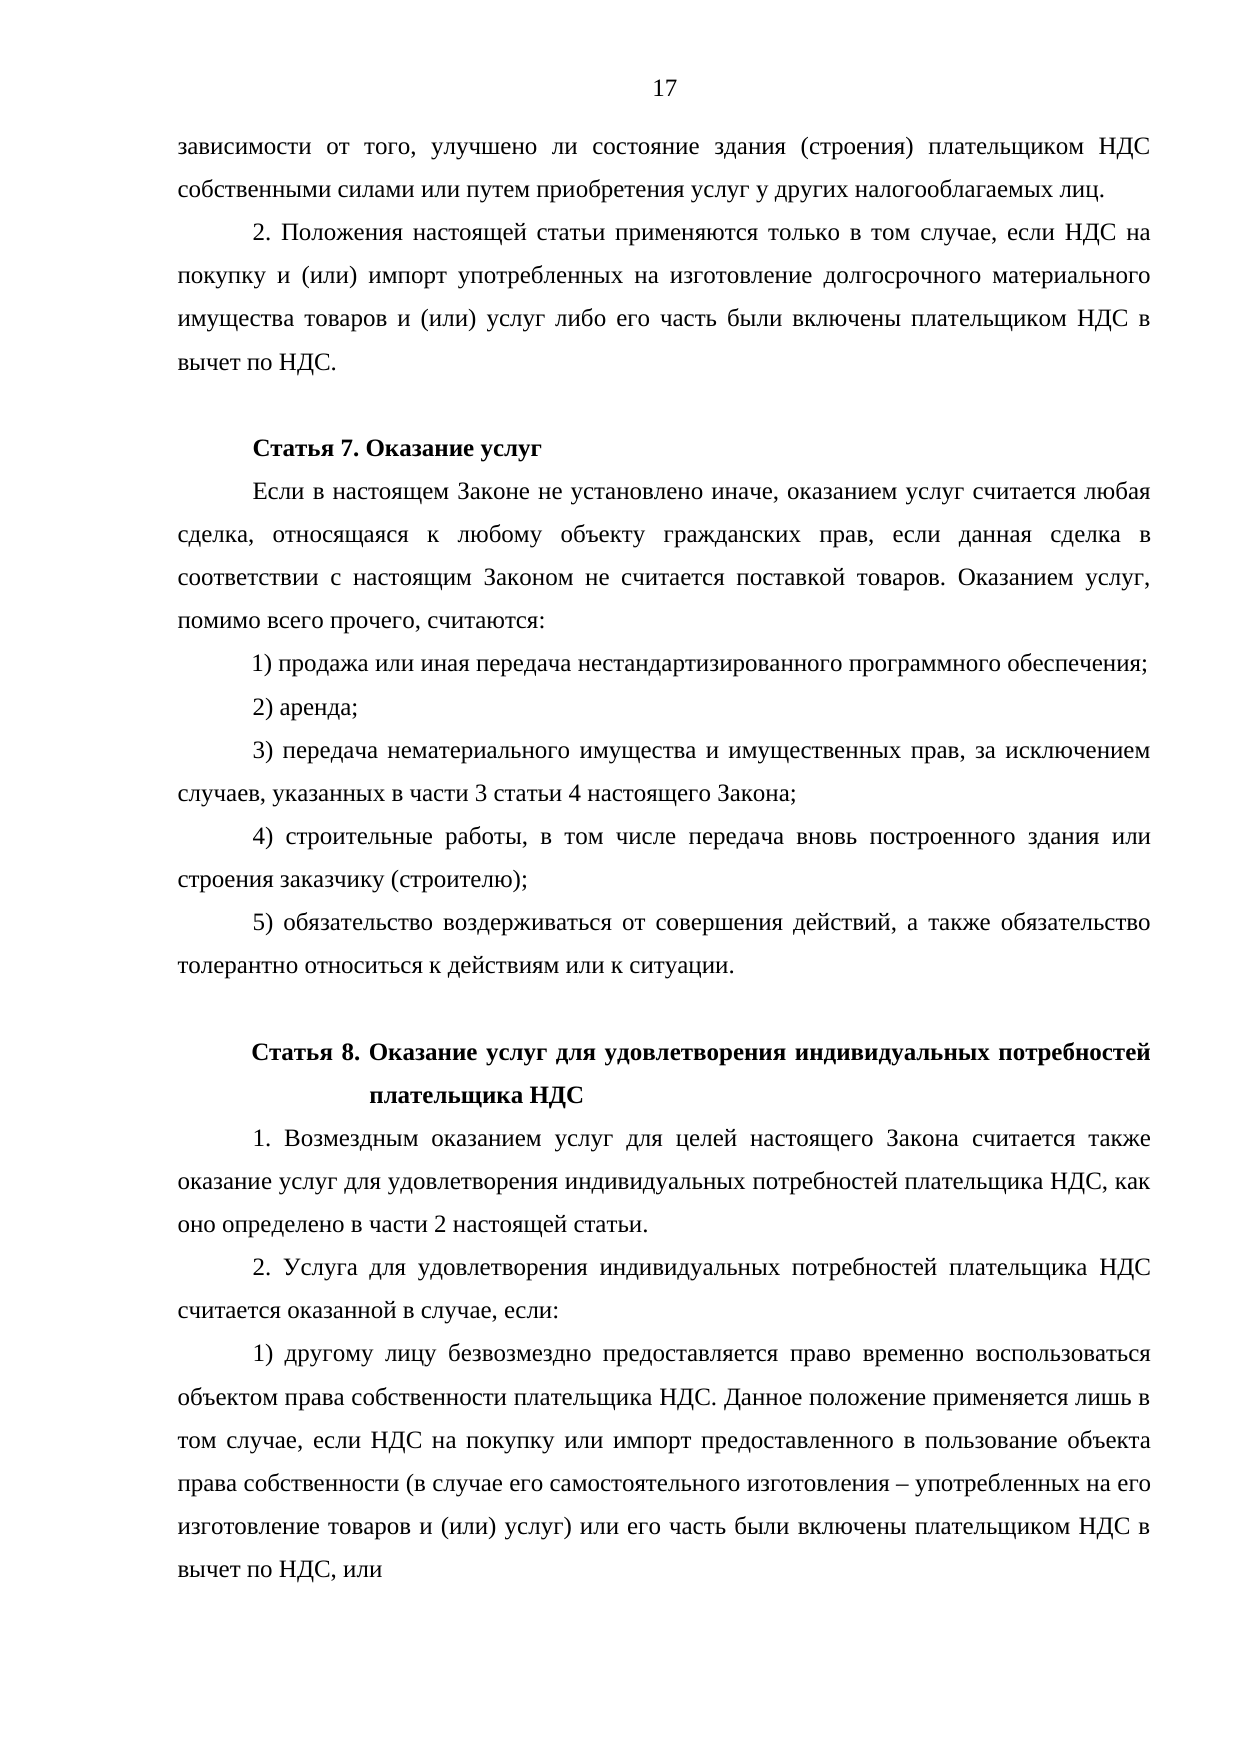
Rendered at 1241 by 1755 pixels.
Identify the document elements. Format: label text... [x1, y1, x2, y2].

text Если в настоящем Законе не установлено иначе, оказанием услуг считается любая сделка, относящаяся к любому объекту гражданских прав, если данная сделка в соответствии с настоящим Законом не считается поставкой товаров. Оказанием услуг, помимо всего прочего, считаются: [177, 476, 1152, 634]
text 1. Возмездным оказанием услуг для целей настоящего Закона считается также оказание услуг для удовлетворения индивидуальных потребностей плательщика НДС, как оно определено в части 2 настоящей статьи. [177, 1123, 1152, 1238]
text 2. Услуга для удовлетворения индивидуальных потребностей плательщика НДС считается оказанной в случае, если: [177, 1252, 1152, 1324]
text 5) обязательство воздерживаться от совершения действий, а также обязательство толерантно относиться к действиям или к ситуации. [177, 907, 1152, 979]
text 1) продажа или иная передача нестандартизированного программного обеспечения; [177, 648, 1152, 677]
text 1) другому лицу безвозмездно предоставляется право временно воспользоваться объектом права собственности плательщика НДС. Данное положение применяется лишь в том случае, если НДС на покупку или импорт предоставленного в пользование объекта права собственности (в случае его самостоятельного изготовления – употребленных на его изготовление товаров и (или) услуг) или его часть были включены плательщиком НДС в вычет по НДС, или [177, 1338, 1152, 1583]
text 2. Положения настоящей статьи применяются только в том случае, если НДС на покупку и (или) импорт употребленных на изготовление долгосрочного материального имущества товаров и (или) услуг либо его часть были включены плательщиком НДС в вычет по НДС. [177, 217, 1152, 375]
text 2) аренда; [177, 692, 1152, 720]
text зависимости от того, улучшено ли состояние здания (строения) плательщиком НДС собственными силами или путем приобретения услуг у других налогооблагаемых лиц. [177, 131, 1152, 203]
text 3) передача нематериального имущества и имущественных прав, за исключением случаев, указанных в части 3 статьи 4 настоящего Закона; [177, 735, 1152, 807]
text 4) строительные работы, в том числе передача вновь построенного здания или строения заказчику (строителю); [177, 821, 1152, 893]
text Статья 8. Оказание услуг для удовлетворения индивидуальных потребностей плательщика НДС [251, 1037, 1152, 1108]
text Статья 7. Оказание услуг [177, 433, 1152, 462]
